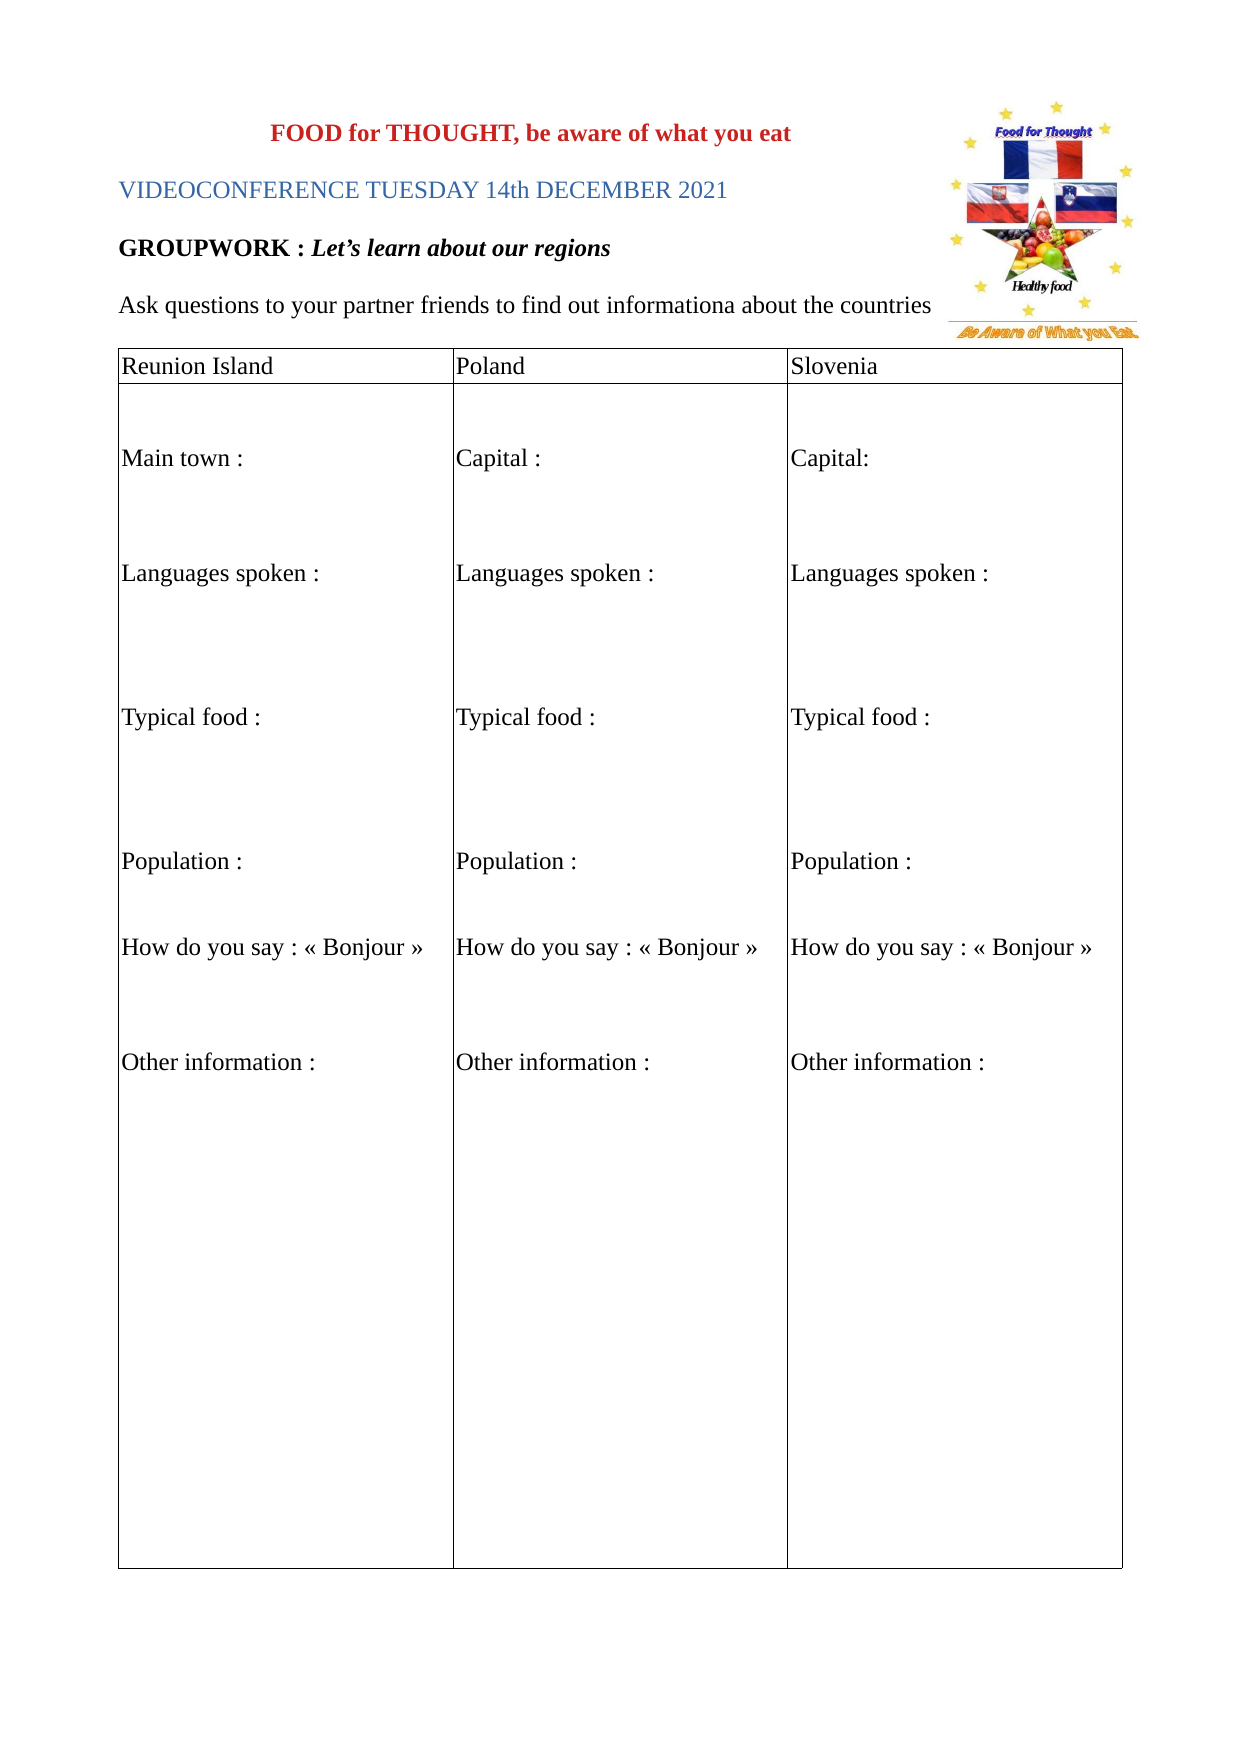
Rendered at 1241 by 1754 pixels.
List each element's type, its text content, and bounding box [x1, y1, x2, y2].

table_header Slovenia [788, 349, 1122, 383]
text Ask questions to your partner friends to find out informationa about the countries [118, 291, 943, 319]
text VIDEOCONFERENCE TUESDAY 14th DECEMBER 2021 [118, 176, 943, 204]
table_cell Main town : Languages spoken : Typical food : Population : How do you say : « Bonjour » Other information : [119, 384, 453, 1567]
text GROUPWORK : Let’s learn about our regions [118, 233, 943, 262]
table_header Reunion Island [119, 349, 453, 383]
text FOOD for THOUGHT, be aware of what you eat [118, 118, 943, 147]
table_header Poland [454, 349, 787, 383]
picture [943, 101, 1146, 341]
table_cell Capital : Languages spoken : Typical food : Population : How do you say : « Bonjour » Other information : [454, 384, 787, 1567]
table_cell Capital: Languages spoken : Typical food : Population : How do you say : « Bonjour » Other information : [788, 384, 1122, 1567]
